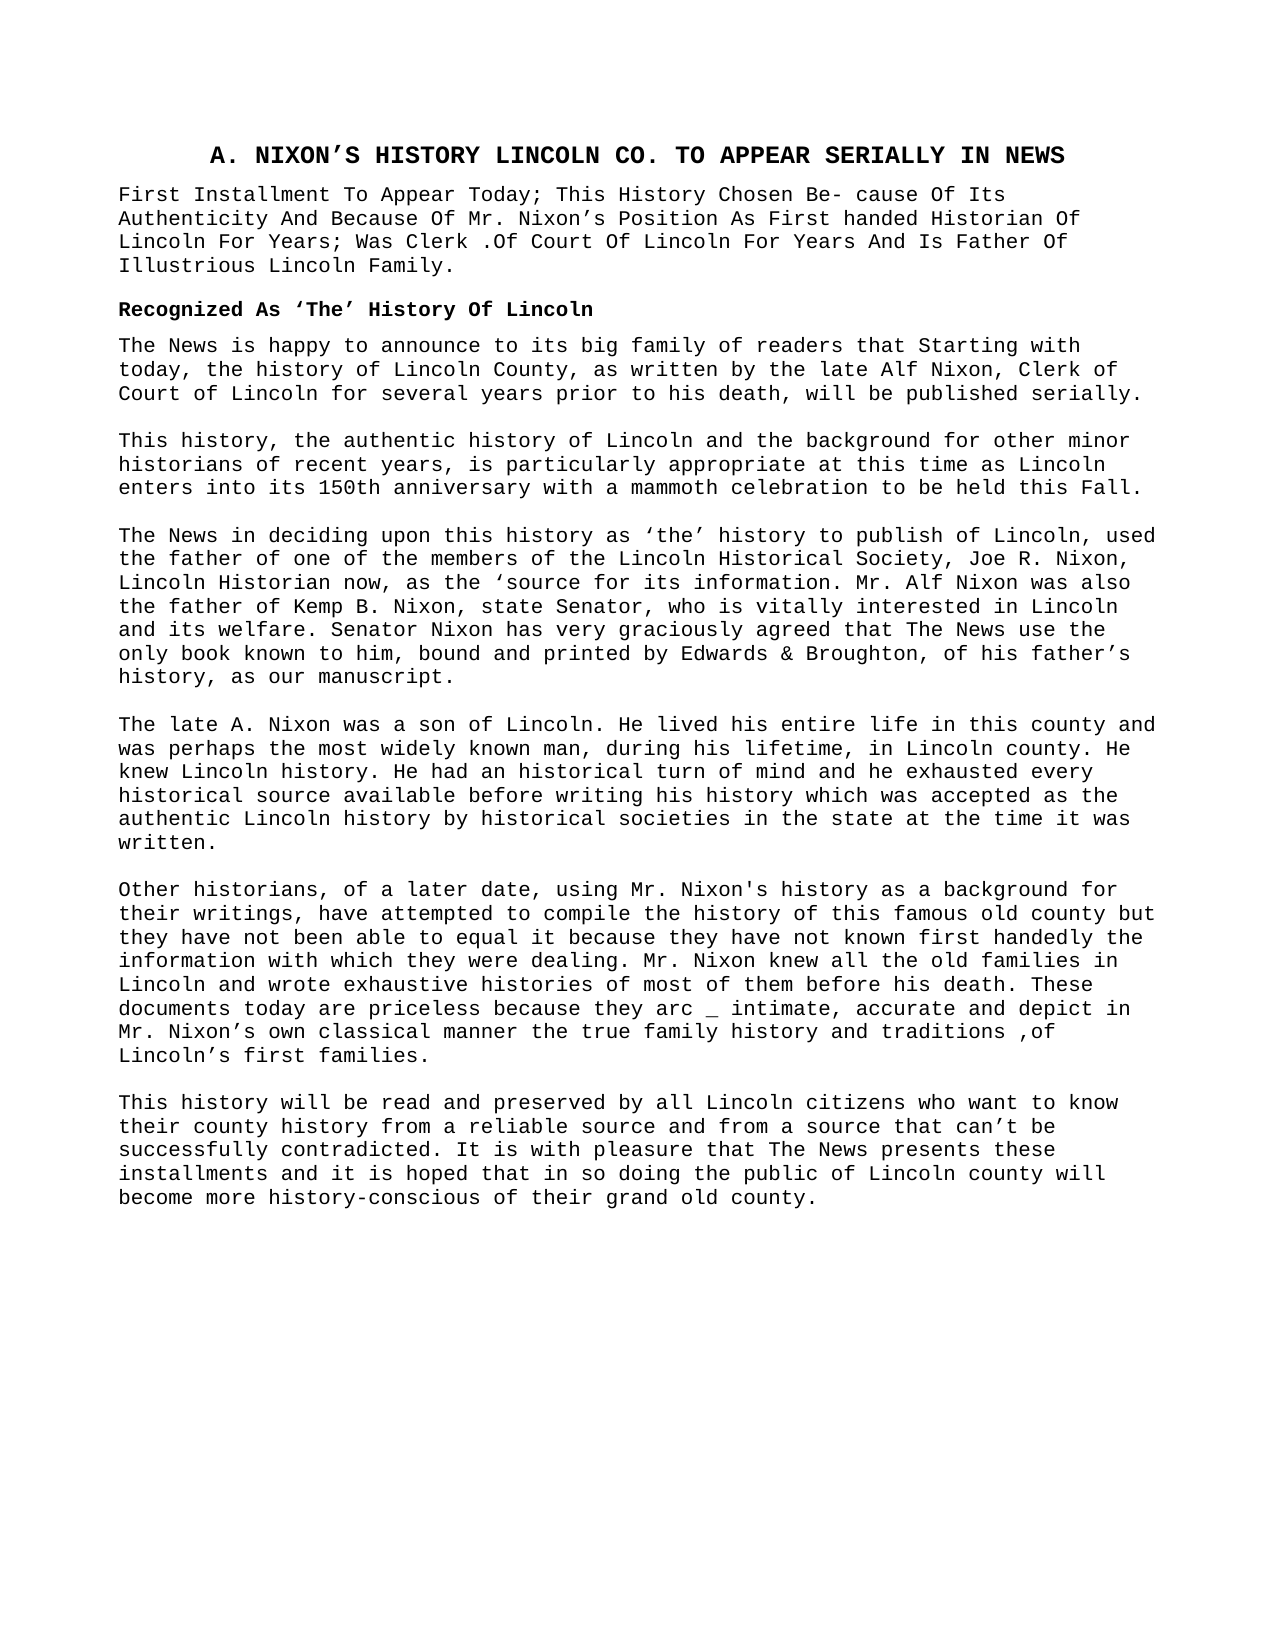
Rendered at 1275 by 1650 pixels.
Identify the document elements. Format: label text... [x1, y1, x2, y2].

subtitle A. NIXON’S HISTORY LINCOLN CO. TO APPEAR SERIALLY IN NEWS [118, 143, 1157, 171]
text The News is happy to announce to its big family of readers that Starting with today, the history of Lincoln County, as written by the late Alf Nixon, Clerk of Court of Lincoln for several years prior to his death, will be published serially. [118, 336, 1157, 406]
text This history will be read and preserved by all Lincoln citizens who want to know their county history from a reliable source and from a source that can’t be successfully contradicted. It is with pleasure that The News presents these installments and it is hoped that in so doing the public of Lincoln county will become more history-conscious of their grand old county. [118, 1092, 1157, 1210]
text This history, the authentic history of Lincoln and the background for other minor historians of recent years, is particularly appropriate at this time as Lincoln enters into its 150th anniversary with a mammoth celebration to be held this Fall. [118, 430, 1157, 501]
text First Installment To Appear Today; This History Chosen Be- cause Of Its Authenticity And Because Of Mr. Nixon’s Position As First handed Historian Of Lincoln For Years; Was Clerk .Of Court Of Lincoln For Years And Is Father Of Illustrious Lincoln Family. [118, 184, 1157, 278]
text The News in deciding upon this history as ‘the’ history to publish of Lincoln, used the father of one of the members of the Lincoln Historical Society, Joe R. Nixon, Lincoln Historian now, as the ‘source for its information. Mr. Alf Nixon was also the father of Kemp B. Nixon, state Senator, who is vitally interested in Lincoln and its welfare. Senator Nixon has very graciously agreed that The News use the only book known to him, bound and printed by Edwards & Broughton, of his father’s history, as our manuscript. [118, 525, 1157, 690]
subtitle Recognized As ‘The’ History Of Lincoln [118, 299, 1157, 323]
text Other historians, of a later date, using Mr. Nixon's history as a background for their writings, have attempted to compile the history of this famous old county but they have not been able to equal it because they have not known first handedly the information with which they were dealing. Mr. Nixon knew all the old families in Lincoln and wrote exhaustive histories of most of them before his death. These documents today are priceless because they arc _ intimate, accurate and depict in Mr. Nixon’s own classical manner the true family history and traditions ,of Lincoln’s first families. [118, 879, 1157, 1068]
text The late A. Nixon was a son of Lincoln. He lived his entire life in this county and was perhaps the most widely known man, during his lifetime, in Lincoln county. He knew Lincoln history. He had an historical turn of mind and he exhausted every historical source available before writing his history which was accepted as the authentic Lincoln history by historical societies in the state at the time it was written. [118, 714, 1157, 856]
